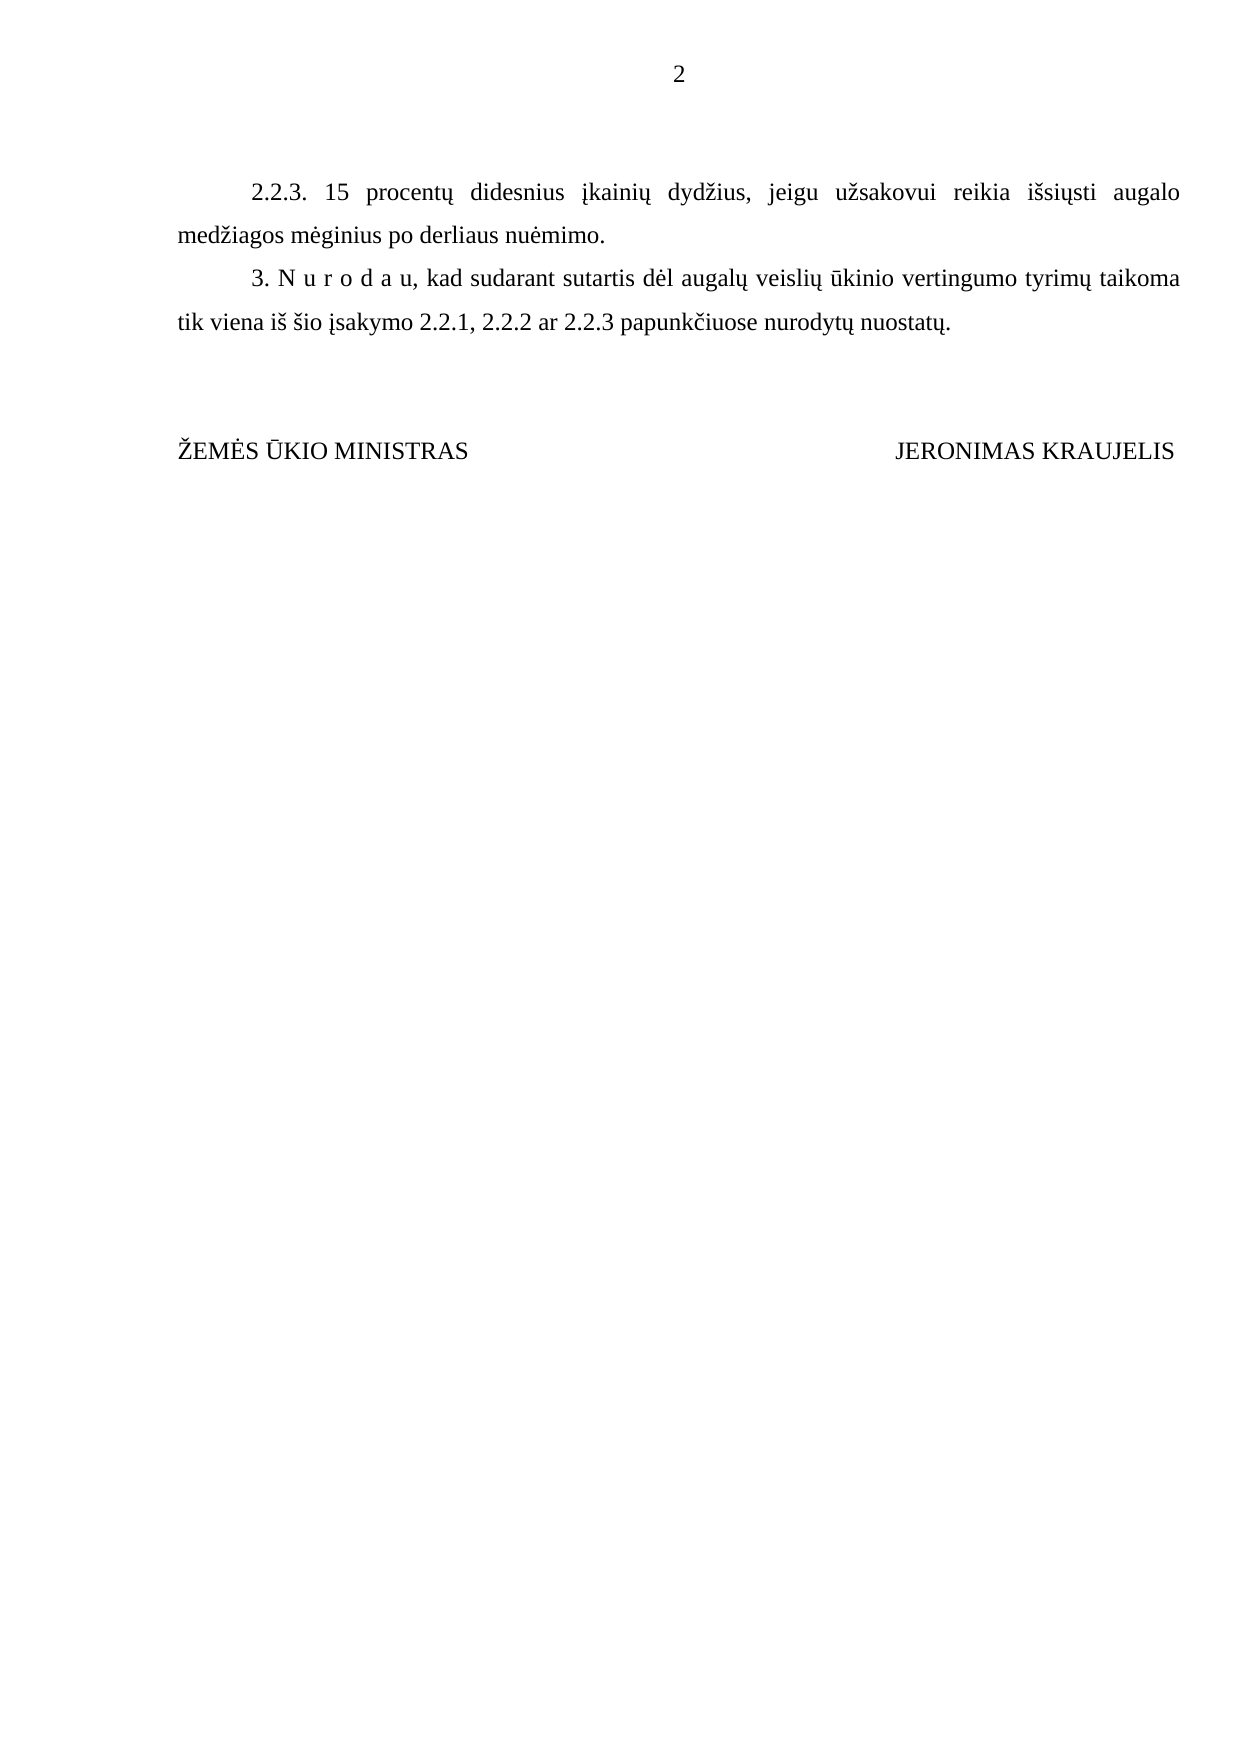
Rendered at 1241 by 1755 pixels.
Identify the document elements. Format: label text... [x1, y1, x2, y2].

text 2.2.3. 15 procentų didesnius įkainių dydžius, jeigu užsakovui reikia išsiųsti augalo medžiagos mėginius po derliaus nuėmimo. [177, 177, 1181, 249]
text 3. N u r o d a u, kad sudarant sutartis dėl augalų veislių ūkinio vertingumo tyrimų taikoma tik viena iš šio įsakymo 2.2.1, 2.2.2 ar 2.2.3 papunkčiuose nurodytų nuostatų. [177, 263, 1181, 335]
text ŽEMĖS ŪKIO MINISTRAS JERONIMAS KRAUJELIS [177, 436, 1181, 465]
